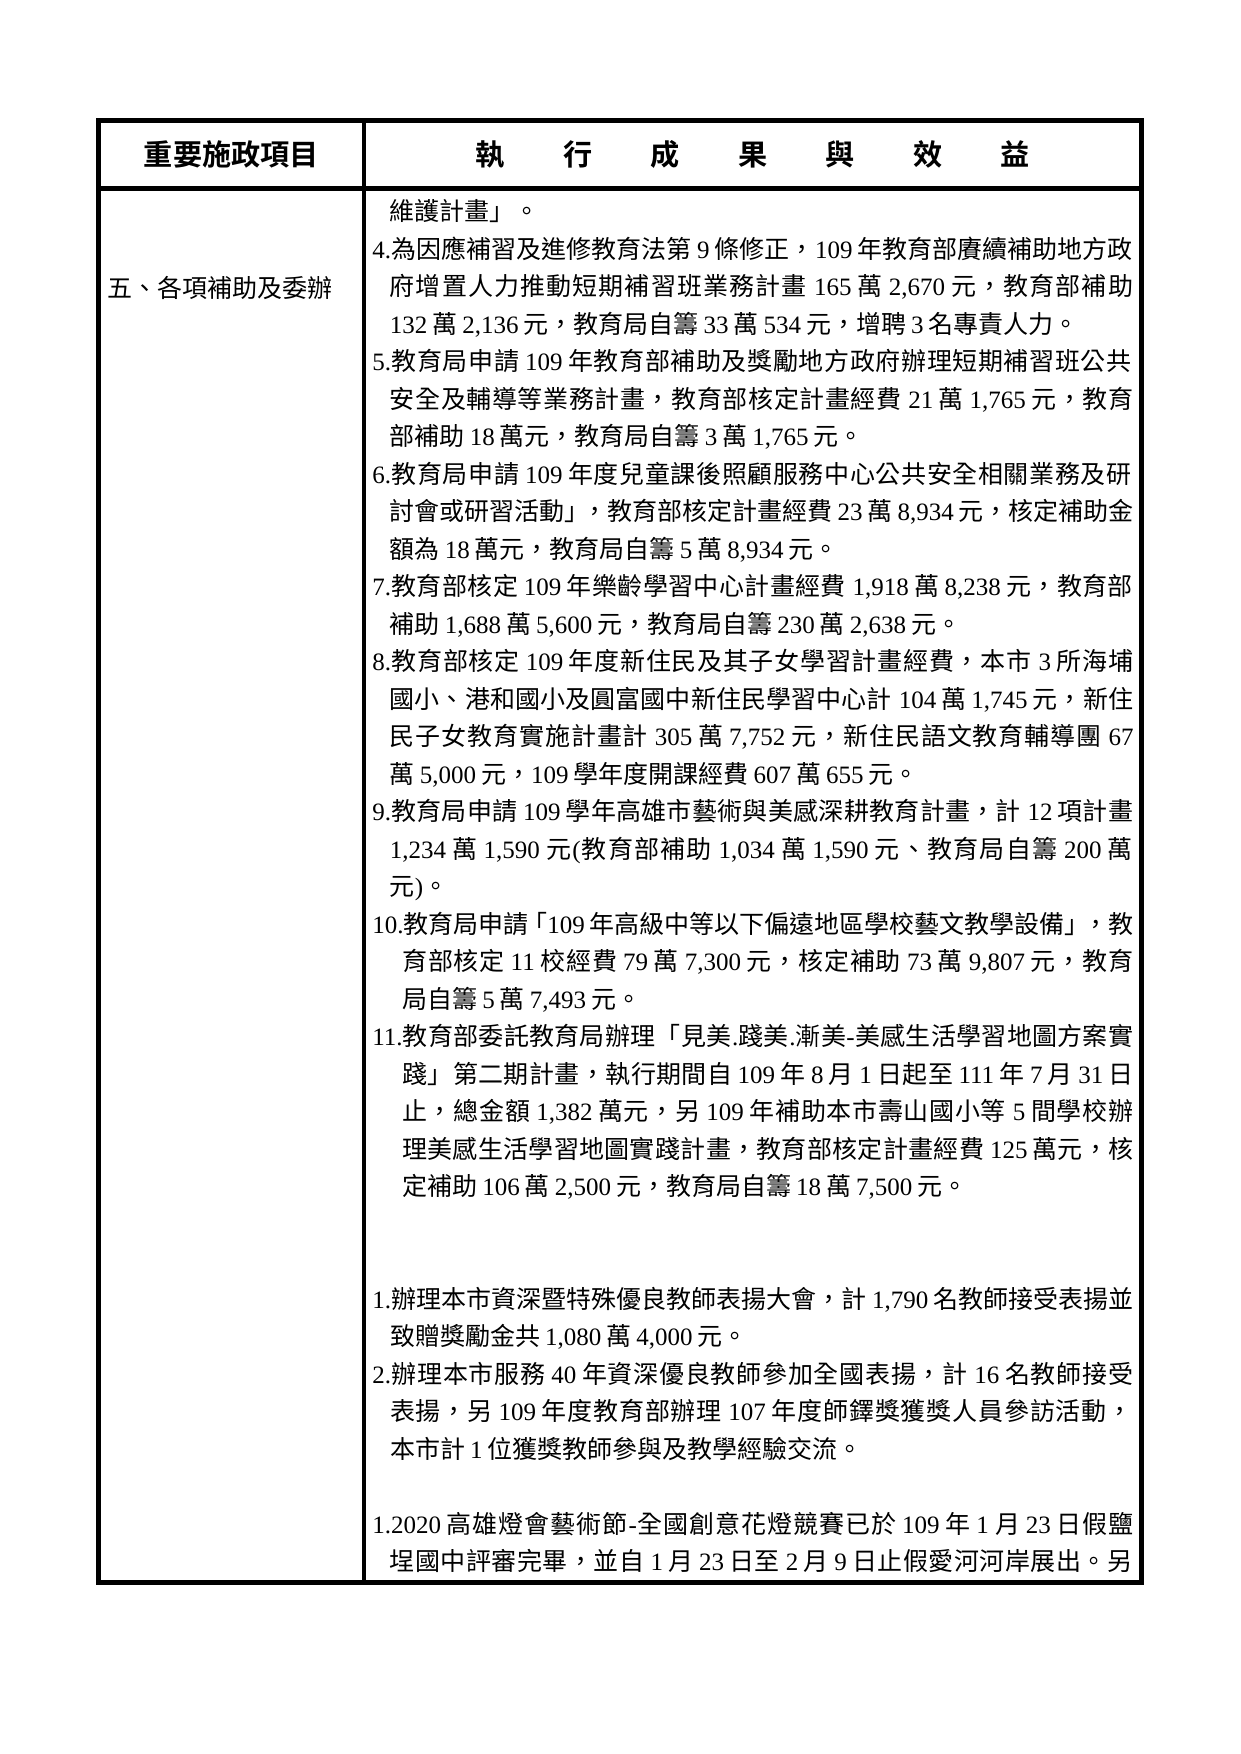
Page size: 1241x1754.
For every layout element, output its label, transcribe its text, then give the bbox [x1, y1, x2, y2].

table_cell 五、各項補助及委辦 [101, 191, 362, 1580]
table_header 重要施政項目 [101, 123, 362, 186]
table_header 執 行 成 果 與 效 益 [366, 123, 1139, 186]
